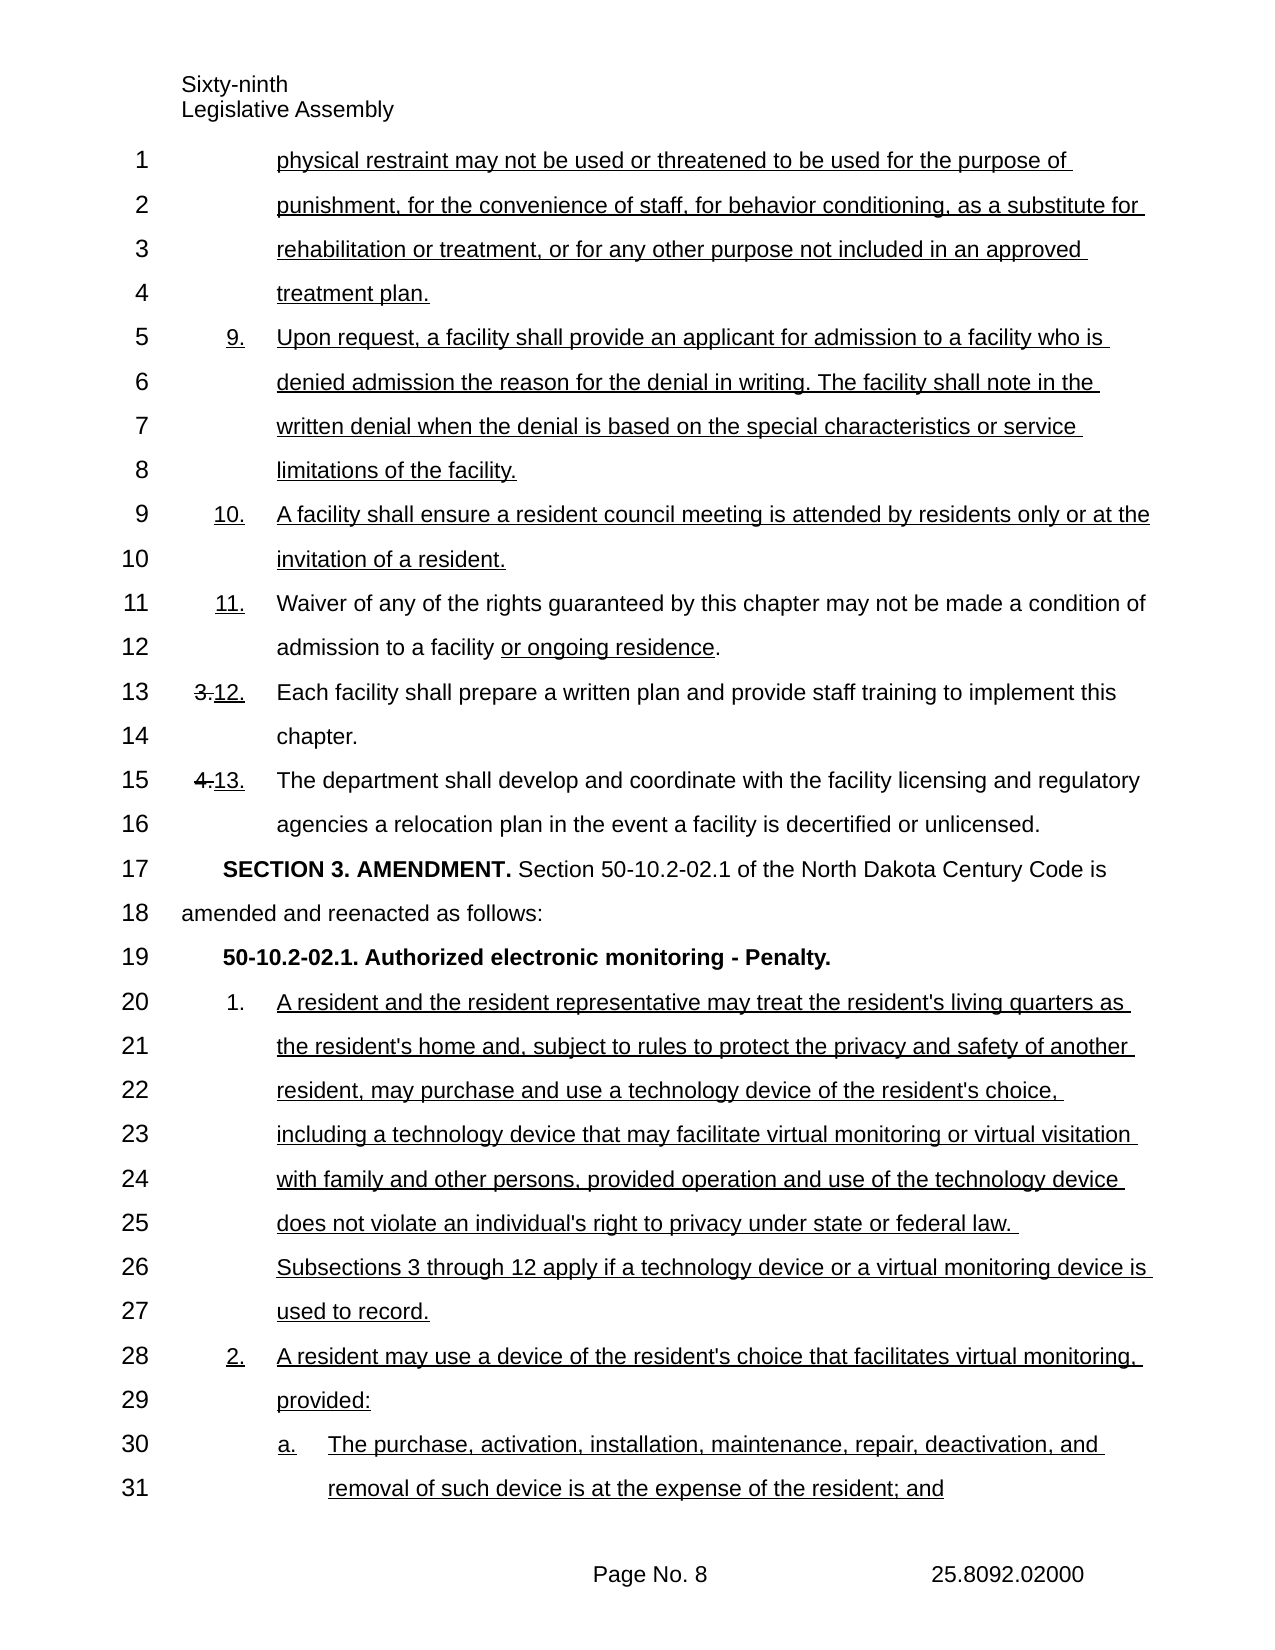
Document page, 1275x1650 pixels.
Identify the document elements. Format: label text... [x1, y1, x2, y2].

text physical restraint may not be used or threatened to be used for the purpose of punishment, for the convenience of staff, for behavior conditioning, as a substitute for rehabilitation or treatment, or for any other purpose not included in an approved treatment plan. [181, 133, 1154, 310]
text 4.13. The department shall develop and coordinate with the facility licensing and regulatory agencies a relocation plan in the event a facility is decertified or unlicensed. [181, 753, 1154, 842]
text 10. A facility shall ensure a resident council meeting is attended by residents only or at the invitation of a resident. [181, 487, 1154, 576]
subtitle 50‑10.2‑02.1. Authorized electronic monitoring ‑ Penalty. [181, 930, 1154, 974]
text 1. A resident and the resident representative may treat the resident's living quarters as the resident's home and, subject to rules to protect the privacy and safety of another resident, may purchase and use a technology device of the resident's choice, including a technology device that may facilitate virtual monitoring or virtual visitation with family and other persons, provided operation and use of the technology device does not violate an individual's right to privacy under state or federal law. Subsections 3 through 12 apply if a technology device or a virtual monitoring device is used to record. [181, 974, 1154, 1329]
text 3.12. Each facility shall prepare a written plan and provide staff training to implement this chapter. [181, 664, 1154, 753]
text 11. Waiver of any of the rights guaranteed by this chapter may not be made a condition of admission to a facility or ongoing residence. [181, 576, 1154, 664]
text 9. Upon request, a facility shall provide an applicant for admission to a facility who is denied admission the reason for the denial in writing. The facility shall note in the written denial when the denial is based on the special characteristics or service limitations of the facility. [181, 310, 1154, 487]
text a. The purchase, activation, installation, maintenance, repair, deactivation, and removal of such device is at the expense of the resident; and [181, 1417, 1154, 1506]
text SECTION 3. AMENDMENT. Section 50‑10.2‑02.1 of the North Dakota Century Code is amended and reenacted as follows: [181, 842, 1154, 930]
text 2. A resident may use a device of the resident's choice that facilitates virtual monitoring, provided: [181, 1329, 1154, 1417]
